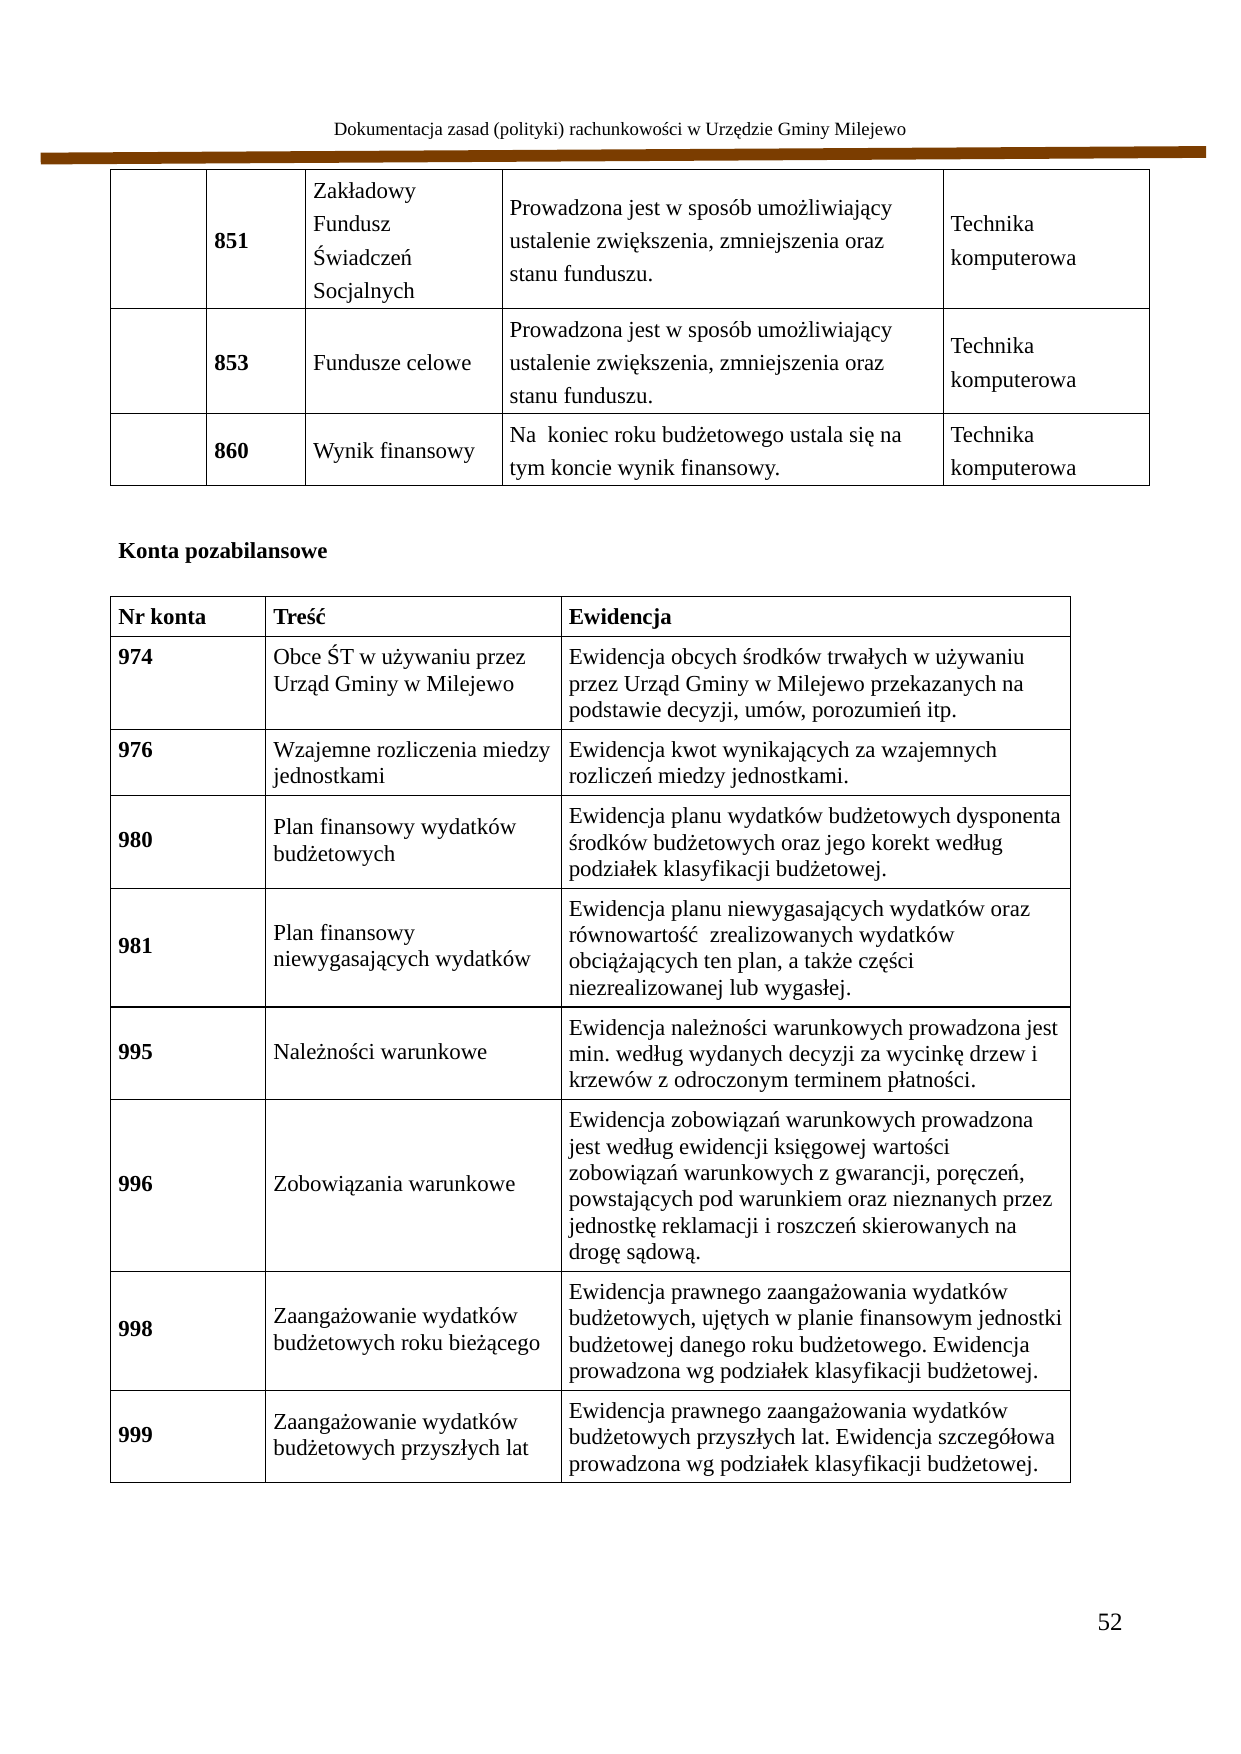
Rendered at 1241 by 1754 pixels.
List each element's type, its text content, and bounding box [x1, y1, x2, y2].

table_cell Ewidencja prawnego zaangażowania wydatków budżetowych, ujętych w planie finansowym jednostki budżetowej danego roku budżetowego. Ewidencja prowadzona wg podziałek klasyfikacji budżetowej. [562, 1272, 1070, 1390]
table_cell Technika komputerowa [944, 414, 1149, 485]
table_cell Obce ŚT w używaniu przez Urząd Gminy w Milejewo [266, 637, 561, 729]
table_cell Ewidencja należności warunkowych prowadzona jest min. według wydanych decyzji za wycinkę drzew i krzewów z odroczonym terminem płatności. [562, 1008, 1070, 1099]
table_cell Ewidencja prawnego zaangażowania wydatków budżetowych przyszłych lat. Ewidencja szczegółowa prowadzona wg podziałek klasyfikacji budżetowej. [562, 1391, 1070, 1482]
table_cell Ewidencja obcych środków trwałych w używaniu przez Urząd Gminy w Milejewo przekazanych na podstawie decyzji, umów, porozumień itp. [562, 637, 1070, 729]
table_cell Zaangażowanie wydatków budżetowych przyszłych lat [266, 1391, 561, 1482]
table_cell Plan finansowy niewygasających wydatków [266, 889, 561, 1006]
table_header Treść [266, 597, 561, 636]
table_cell 860 [207, 414, 305, 485]
table_cell [111, 170, 206, 308]
table_cell Plan finansowy wydatków budżetowych [266, 796, 561, 887]
table_cell Ewidencja zobowiązań warunkowych prowadzona jest według ewidencji księgowej wartości zobowiązań warunkowych z gwarancji, poręczeń, powstających pod warunkiem oraz nieznanych przez jednostkę reklamacji i roszczeń skierowanych na drogę sądową. [562, 1100, 1070, 1271]
table_cell 974 [111, 637, 265, 729]
table_cell Ewidencja planu wydatków budżetowych dysponenta środków budżetowych oraz jego korekt według podziałek klasyfikacji budżetowej. [562, 796, 1070, 887]
table_header Nr konta [111, 597, 265, 636]
table_cell Ewidencja planu niewygasających wydatków oraz równowartość zrealizowanych wydatków obciążających ten plan, a także części niezrealizowanej lub wygasłej. [562, 889, 1070, 1006]
table_cell Wzajemne rozliczenia miedzy jednostkami [266, 730, 561, 795]
table_cell Zakładowy Fundusz Świadczeń Socjalnych [306, 170, 502, 308]
table_cell Prowadzona jest w sposób umożliwiający ustalenie zwiększenia, zmniejszenia oraz stanu funduszu. [503, 309, 943, 413]
table_cell Fundusze celowe [306, 309, 502, 413]
table_cell Zobowiązania warunkowe [266, 1100, 561, 1271]
table_cell Technika komputerowa [944, 170, 1149, 308]
table_cell Ewidencja kwot wynikających za wzajemnych rozliczeń miedzy jednostkami. [562, 730, 1070, 795]
table_cell [111, 309, 206, 413]
table_cell 998 [111, 1272, 265, 1390]
table_cell 996 [111, 1100, 265, 1271]
table_cell 853 [207, 309, 305, 413]
table_cell Technika komputerowa [944, 309, 1149, 413]
subtitle Konta pozabilansowe [118, 537, 1122, 563]
table_cell 976 [111, 730, 265, 795]
table_cell Należności warunkowe [266, 1008, 561, 1099]
table_cell Zaangażowanie wydatków budżetowych roku bieżącego [266, 1272, 561, 1390]
table_cell Prowadzona jest w sposób umożliwiający ustalenie zwiększenia, zmniejszenia oraz stanu funduszu. [503, 170, 943, 308]
table_cell 851 [207, 170, 305, 308]
table_cell Na koniec roku budżetowego ustala się na tym koncie wynik finansowy. [503, 414, 943, 485]
table_cell 995 [111, 1008, 265, 1099]
table_cell 999 [111, 1391, 265, 1482]
table_cell [111, 414, 206, 485]
table_cell Wynik finansowy [306, 414, 502, 485]
table_cell 981 [111, 889, 265, 1006]
table_cell 980 [111, 796, 265, 887]
table_header Ewidencja [562, 597, 1070, 636]
